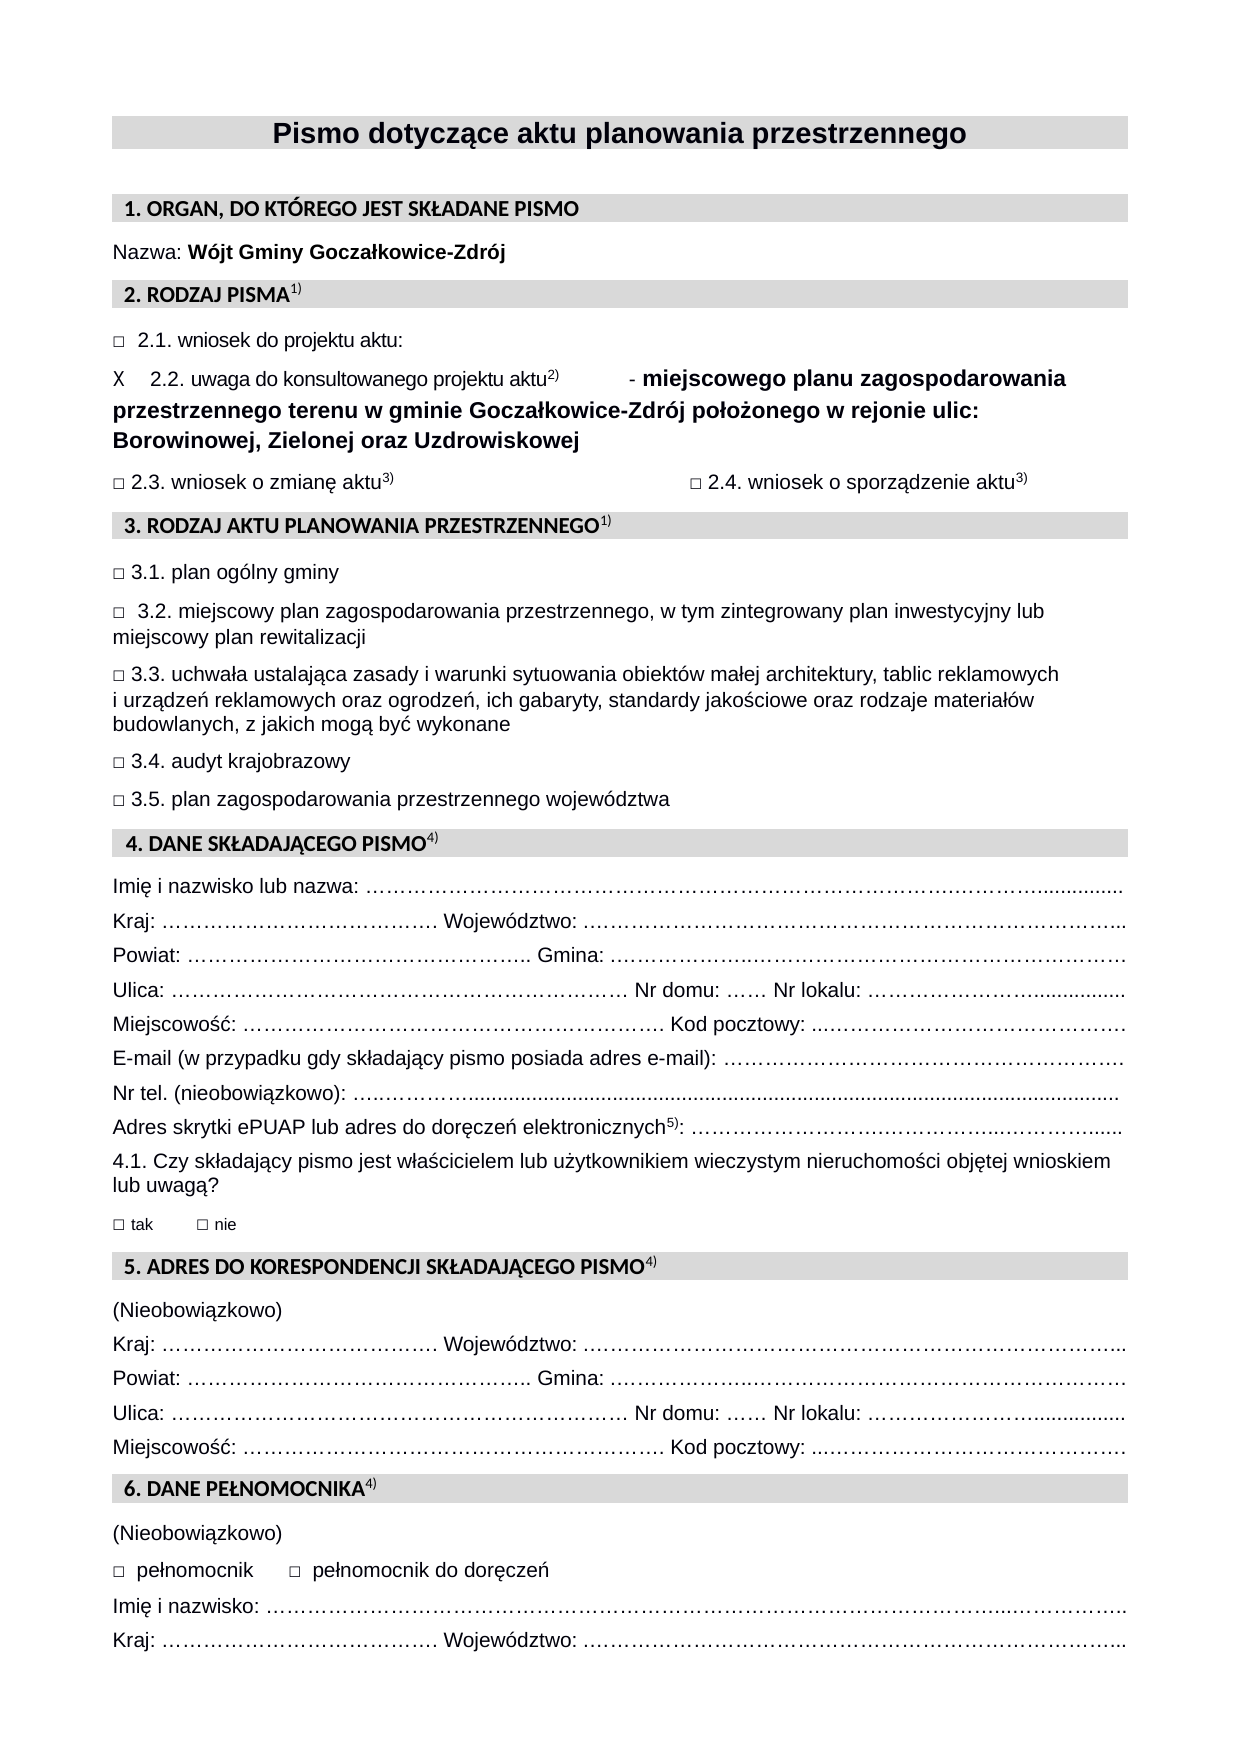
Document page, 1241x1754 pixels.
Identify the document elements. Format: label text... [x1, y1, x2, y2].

text Powiat: ………………………………………….. Gmina: .………………..……………………………………………… [112, 1366, 1128, 1390]
text Imię i nazwisko lub nazwa: ………………………………………………………………………….…………............... [112, 874, 1128, 898]
text ☐ tak ☐ nie [112, 1208, 1128, 1236]
subtitle 6. DANE PEŁNOMOCNIKA4) [112, 1474, 1128, 1503]
subtitle 1. ORGAN, DO KTÓREGO JEST SKŁADANE PISMO [112, 194, 1128, 222]
text Nazwa: Wójt Gminy Goczałkowice-Zdrój [112, 240, 1128, 264]
text E-mail (w przypadku gdy składający pismo posiada adres e-mail): …………………………………………………. [112, 1046, 1128, 1070]
text (Nieobowiązkowo) [112, 1297, 1128, 1321]
text Powiat: ………………………………………….. Gmina: .………………..……………………………………………… [112, 943, 1128, 967]
text ☐ 2.1. wniosek do projektu aktu: [112, 326, 1128, 354]
text X 2.2. uwaga do konsultowanego projektu aktu) - miejscowego planu zagospodarowania przestrzennego terenu w gminie Goczałkowice-Zdrój położonego w rejonie ulic: Borowinowej, Zielonej oraz Uzdrowiskowej [112, 364, 1128, 453]
subtitle 3. RODZAJ AKTU PLANOWANIA PRZESTRZENNEGO1) [112, 512, 1128, 539]
text Ulica: ………………………………………………………… Nr domu: …… Nr lokalu: ……………………................ [112, 1401, 1128, 1424]
text Miejscowość: ……………………………………………………. Kod pocztowy: ...……………………………………. [112, 1435, 1128, 1459]
text Kraj: …………………………………. Województwo: .…………………………………………………………………... [112, 909, 1128, 933]
subtitle 2. RODZAJ PISMA) [112, 280, 1128, 308]
text Ulica: ………………………………………………………… Nr domu: …… Nr lokalu: ……………………................ [112, 977, 1128, 1001]
text ☐ 3.5. plan zagospodarowania przestrzennego województwa [112, 784, 1128, 813]
text (Nieobowiązkowo) [112, 1520, 1128, 1544]
text Kraj: …………………………………. Województwo: .…………………………………………………………………... [112, 1628, 1128, 1652]
text ☐ 2.3. wniosek o zmianę aktu) ☐ 2.4. wniosek o sporządzenie aktu3) [112, 467, 1128, 496]
text Adres skrytki ePUAP lub adres do doręczeń elektronicznych): ……………………….……………...…………...... [112, 1115, 1128, 1139]
subtitle 5. ADRES DO KORESPONDENCJI SKŁADAJĄCEGO PISMO4) [112, 1252, 1128, 1280]
text ☐ pełnomocnik ☐ pełnomocnik do doręczeń [112, 1555, 1128, 1583]
subtitle 4. DANE SKŁADAJĄCEGO PISMO) [112, 829, 1128, 857]
text 4.1. Czy składający pismo jest właścicielem lub użytkownikiem wieczystym nieruchomości objętej wnioskiem lub uwagą? [112, 1149, 1128, 1197]
text Imię i nazwisko: ……………………………………………………………………………………………...…………….. [112, 1593, 1128, 1617]
text Miejscowość: ……………………………………………………. Kod pocztowy: ...……………………………………. [112, 1012, 1128, 1036]
text ☐ 3.1. plan ogólny gminy [112, 557, 1128, 586]
text ☐ 3.3. uchwała ustalająca zasady i warunki sytuowania obiektów małej architektury, tablic reklamowych i urządzeń reklamowych oraz ogrodzeń, ich gabaryty, standardy jakościowe oraz rodzaje materiałów budowlanych, z jakich mogą być wykonane [112, 659, 1128, 735]
text ☐ 3.4. audyt krajobrazowy [112, 746, 1128, 774]
text Kraj: …………………………………. Województwo: .…………………………………………………………………... [112, 1332, 1128, 1356]
text Nr tel. (nieobowiązkowo): …..…………................................................................................................................. [112, 1081, 1128, 1104]
text ☐ 3.2. miejscowy plan zagospodarowania przestrzennego, w tym zintegrowany plan inwestycyjny lub miejscowy plan rewitalizacji [112, 596, 1128, 648]
subtitle Pismo dotyczące aktu planowania przestrzennego [112, 116, 1128, 149]
